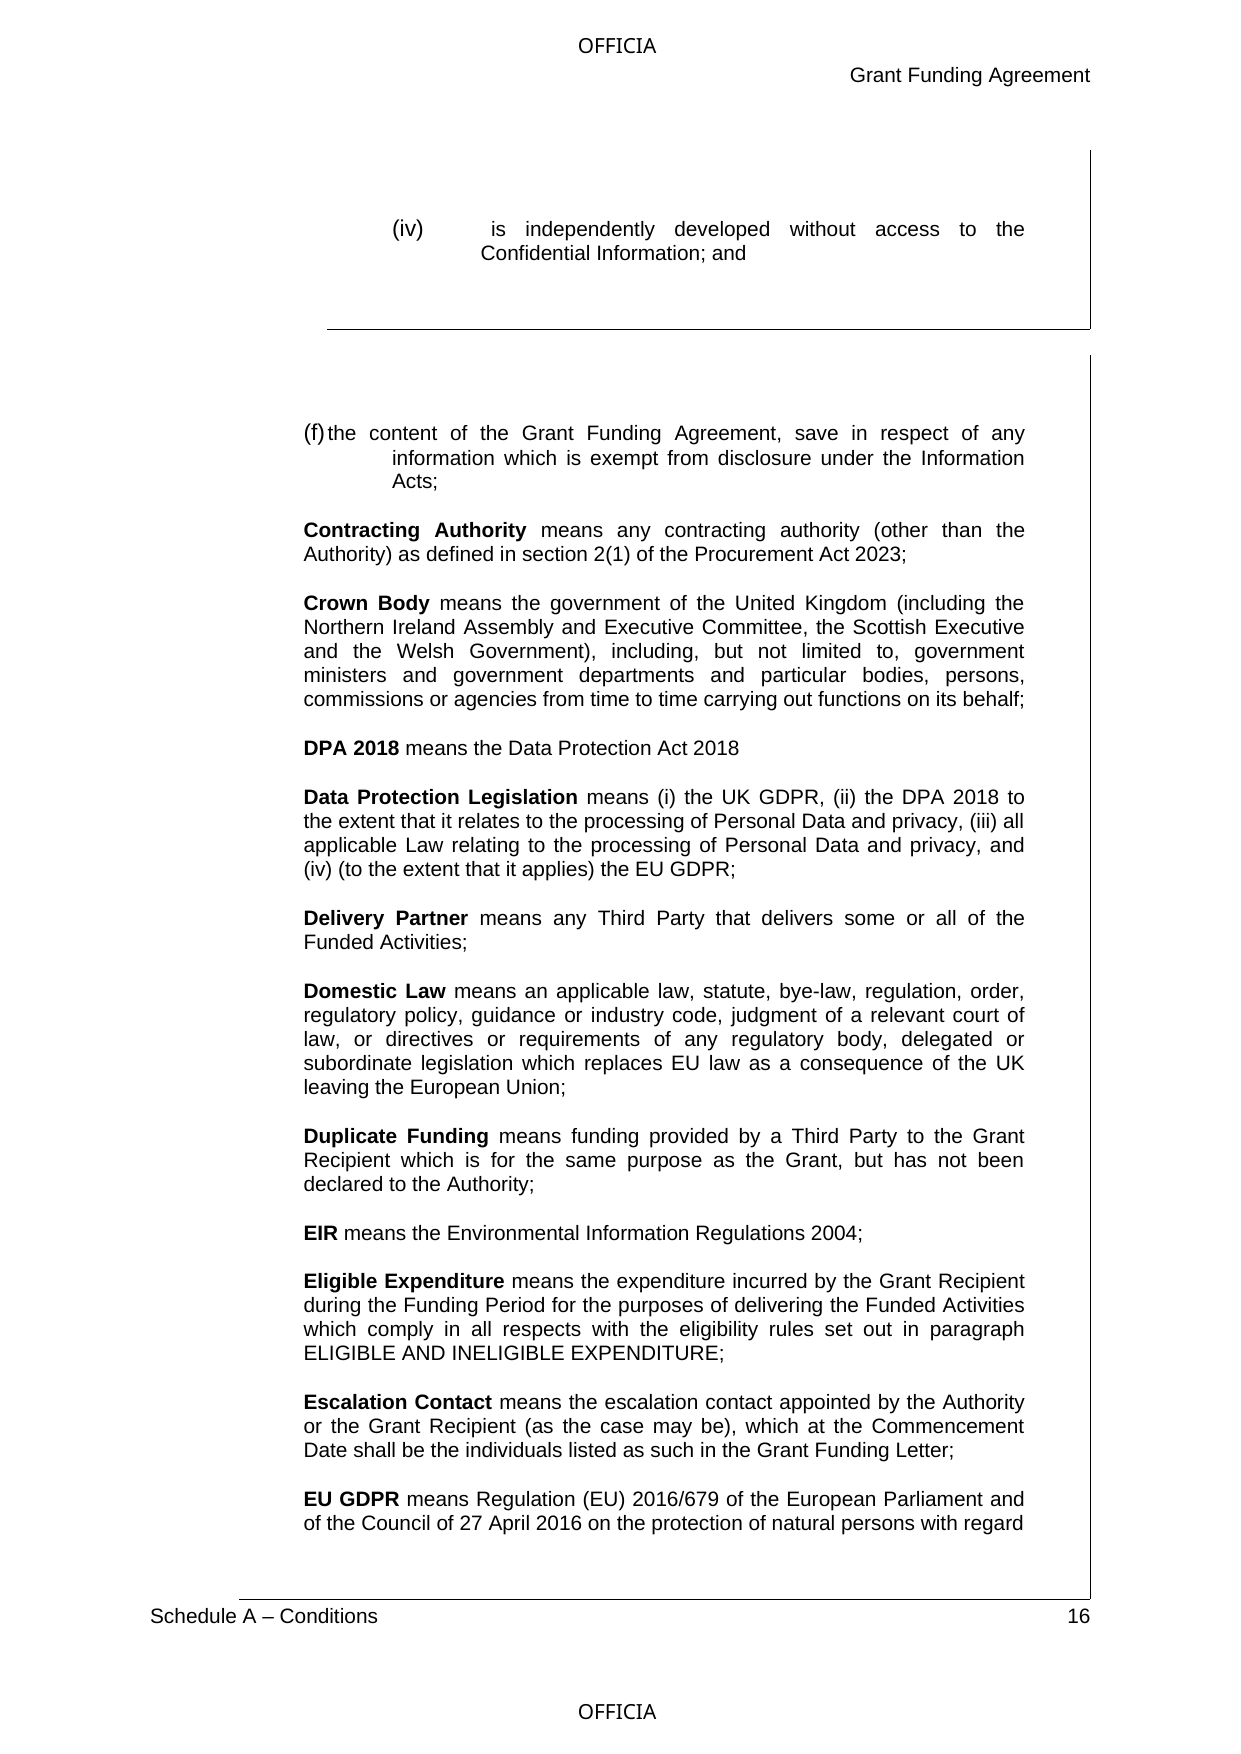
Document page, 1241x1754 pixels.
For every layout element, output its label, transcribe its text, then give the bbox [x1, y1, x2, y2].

text DPA 2018 means the Data Protection Act 2018 [239, 671, 1090, 720]
text Delivery Partner means any Third Party that delivers some or all of the Funded Activities; [239, 841, 1090, 914]
text Contracting Authority means any contracting authority (other than the Authority) as defined in section 2(1) of the Procurement Act 2023; [239, 454, 1090, 527]
text Escalation Contact means the escalation contact appointed by the Authority or the Grant Recipient (as the case may be), which at the Commencement Date shall be the individuals listed as such in the Grant Funding Letter; [239, 1326, 1090, 1422]
text Crown Body means the government of the United Kingdom (including the Northern Ireland Assembly and Executive Committee, the Scottish Executive and the Welsh Government), including, but not limited to, government ministers and government departments and particular bodies, persons, commissions or agencies from time to time carrying out functions on its behalf; [239, 527, 1090, 671]
list the content of the Grant Funding Agreement, save in respect of any information which is exempt from disclosure under the Information Acts; [239, 354, 1090, 454]
text Data Protection Legislation means (i) the UK GDPR, (ii) the DPA 2018 to the extent that it relates to the processing of Personal Data and privacy, (iii) all applicable Law relating to the processing of Personal Data and privacy, and (iv) (to the extent that it applies) the EU GDPR; [239, 720, 1090, 841]
list is independently developed without access to the Confidential Information; and [327, 150, 1090, 329]
text Domestic Law means an applicable law, statute, bye-law, regulation, order, regulatory policy, guidance or industry code, judgment of a relevant court of law, or directives or requirements of any regulatory body, delegated or subordinate legislation which replaces EU law as a consequence of the UK leaving the European Union; [239, 914, 1090, 1059]
text Eligible Expenditure means the expenditure incurred by the Grant Recipient during the Funding Period for the purposes of delivering the Funded Activities which comply in all respects with the eligibility rules set out in paragraph 5; [239, 1205, 1090, 1326]
text EU GDPR means Regulation (EU) 2016/679 of the European Parliament and of the Council of 27 April 2016 on the protection of natural persons with regard to the processing of personal data and on the free movement of such data (General Data Protection Regulation) as it has effect in EU law; [239, 1422, 1090, 1599]
text EIR means the Environmental Information Regulations 2004; [239, 1156, 1090, 1205]
text Duplicate Funding means funding provided by a Third Party to the Grant Recipient which is for the same purpose as the Grant, but has not been declared to the Authority; [239, 1059, 1090, 1156]
